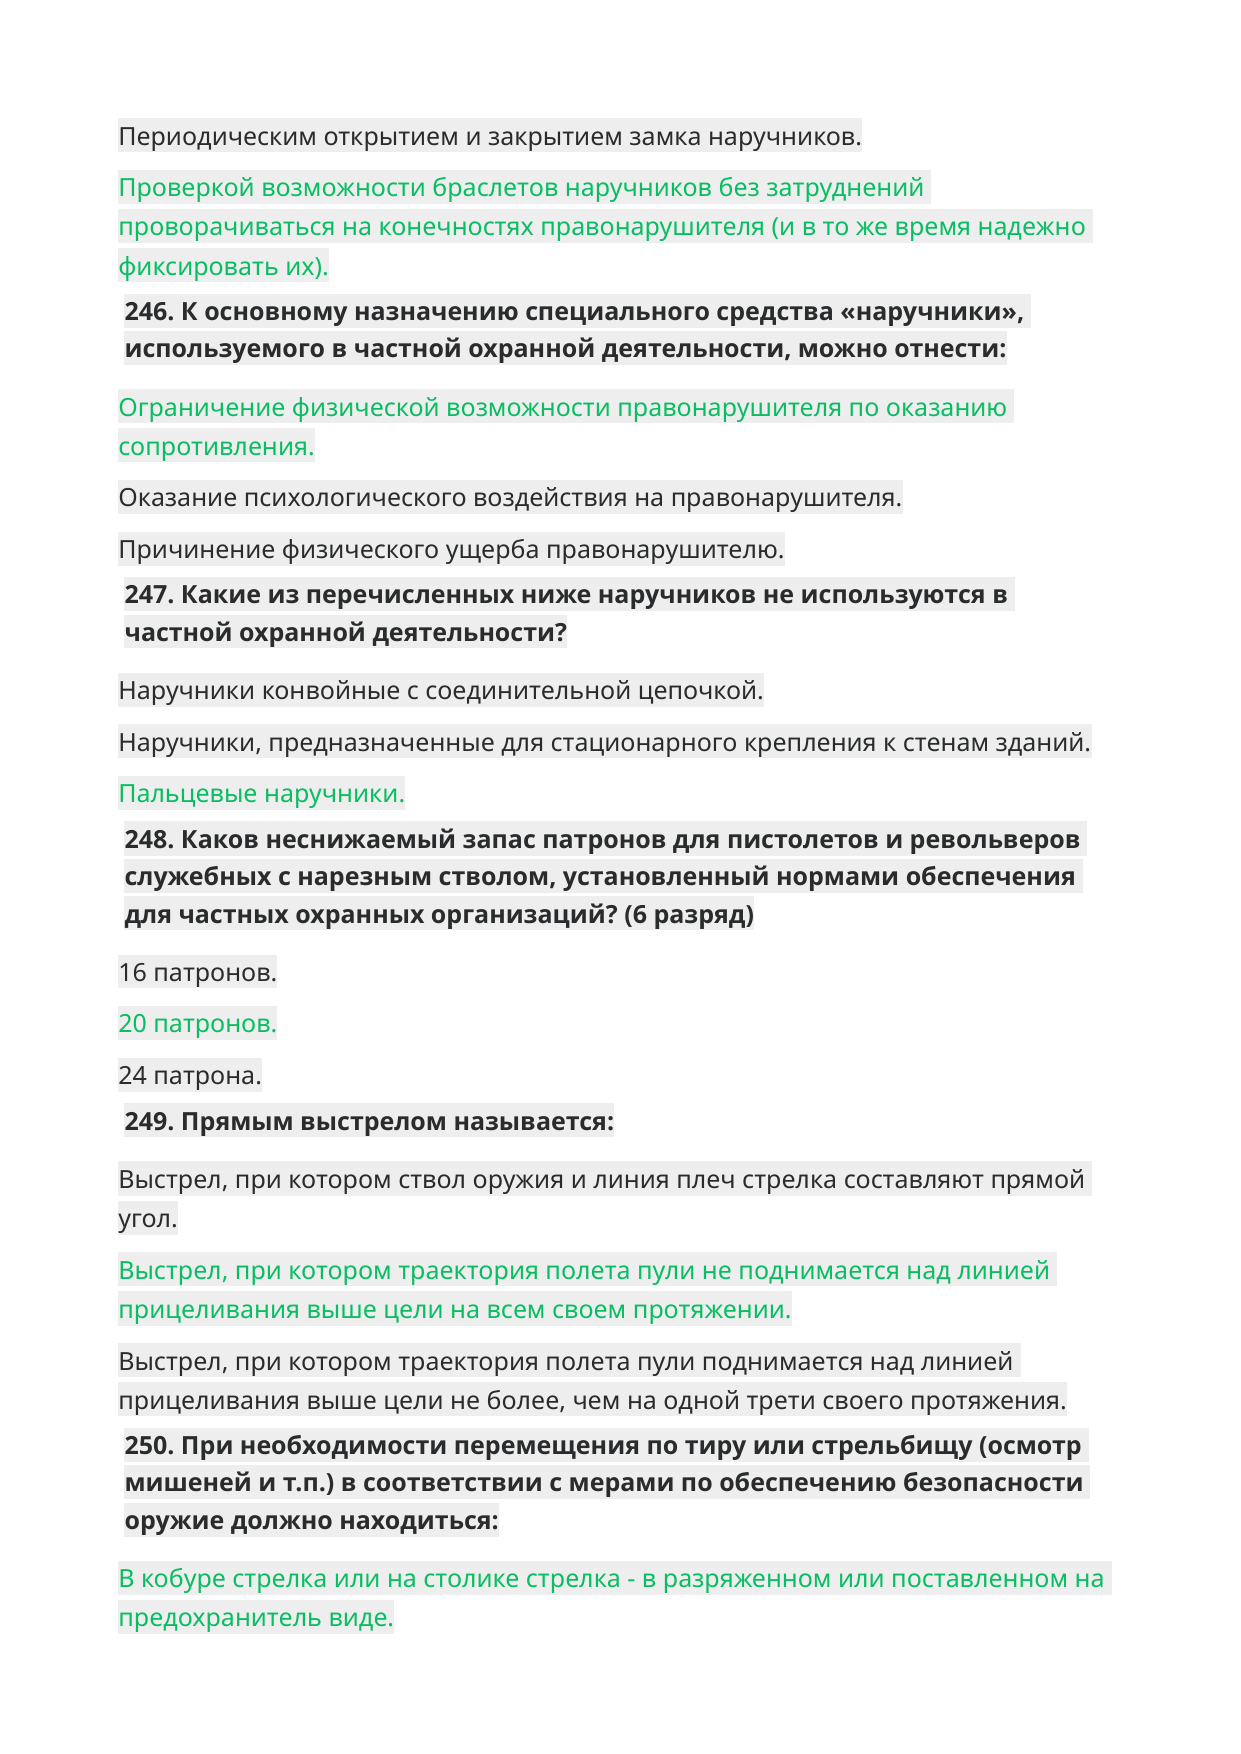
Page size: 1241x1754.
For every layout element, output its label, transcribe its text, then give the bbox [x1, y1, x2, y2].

text Выстрел, при котором траектория полета пули не поднимается над линией прицеливания выше цели на всем своем протяжении. [118, 1252, 1122, 1326]
text Причинение физического ущерба правонарушителю. [118, 532, 1122, 566]
text Периодическим открытием и закрытием замка наручников. [118, 118, 1122, 152]
subtitle 250. При необходимости перемещения по тиру или стрельбищу (осмотр мишеней и т.п.) в соответствии с мерами по обеспечению безопасности оружие должно находиться: [124, 1428, 1116, 1537]
text Оказание психологического воздействия на правонарушителя. [118, 480, 1122, 514]
subtitle 247. Какие из перечисленных ниже наручников не используются в частной охранной деятельности? [124, 577, 1116, 648]
text В кобуре стрелка или на столике стрелка - в разряженном или поставленном на предохранитель виде. [118, 1561, 1122, 1634]
text Пальцевые наручники. [118, 776, 1122, 810]
text Проверкой возможности браслетов наручников без затруднений проворачиваться на конечностях правонарушителя (и в то же время надежно фиксировать их). [118, 170, 1122, 282]
subtitle 249. Прямым выстрелом называется: [124, 1103, 1116, 1137]
text 20 патронов. [118, 1006, 1122, 1040]
subtitle 246. К основному назначению специального средства «наручники», используемого в частной охранной деятельности, можно отнести: [124, 293, 1116, 365]
text Ограничение физической возможности правонарушителя по оказанию сопротивления. [118, 389, 1122, 462]
text Наручники, предназначенные для стационарного крепления к стенам зданий. [118, 724, 1122, 758]
text 16 патронов. [118, 954, 1122, 988]
text 24 патрона. [118, 1058, 1122, 1092]
text Выстрел, при котором траектория полета пули поднимается над линией прицеливания выше цели не более, чем на одной трети своего протяжения. [118, 1343, 1122, 1416]
subtitle 248. Каков неснижаемый запас патронов для пистолетов и револьверов служебных с нарезным стволом, установленный нормами обеспечения для частных охранных организаций? (6 разряд) [124, 821, 1116, 930]
text Наручники конвойные с соединительной цепочкой. [118, 673, 1122, 707]
text Выстрел, при котором ствол оружия и линия плеч стрелка составляют прямой угол. [118, 1161, 1122, 1235]
